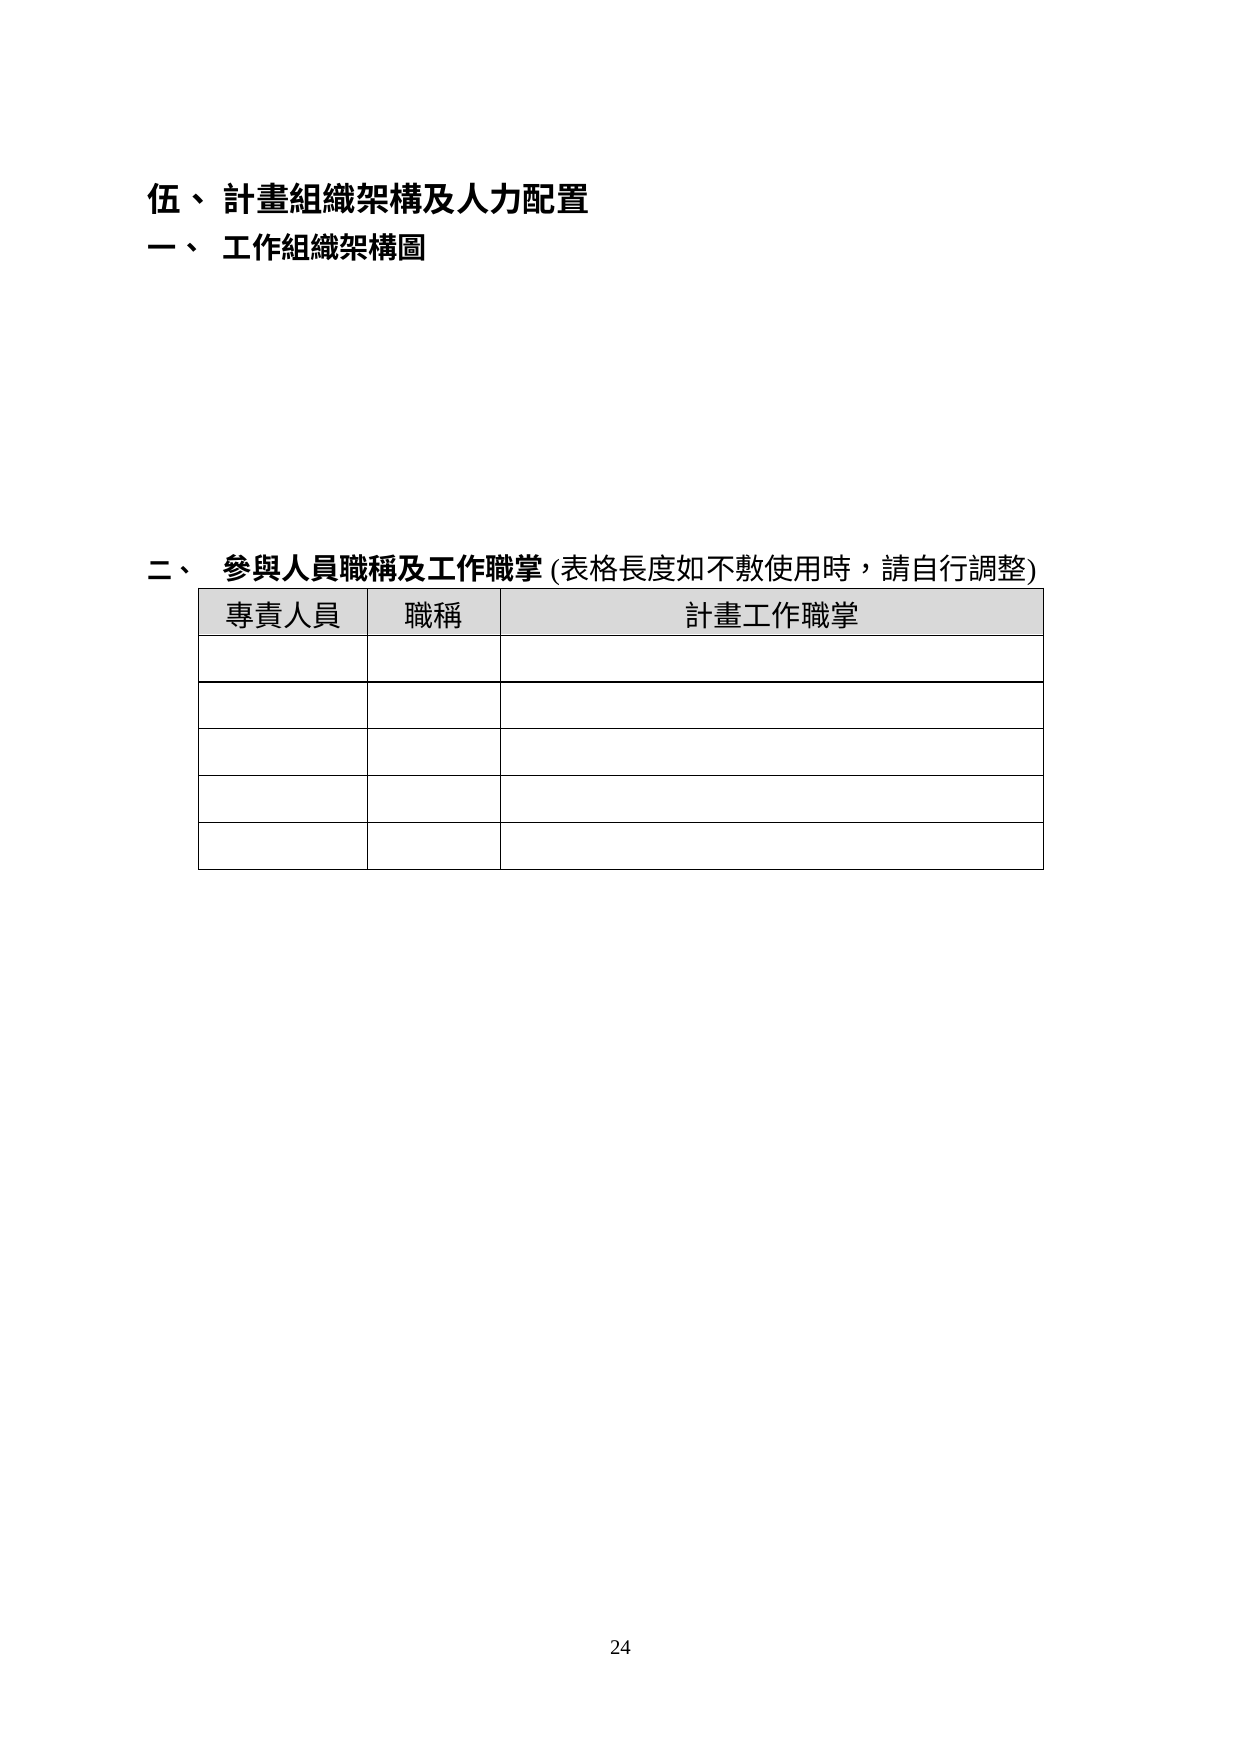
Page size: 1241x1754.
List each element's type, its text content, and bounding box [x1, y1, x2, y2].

table_cell [199, 636, 367, 681]
list 計畫組織架構及人力配置 [148, 173, 1092, 221]
table_header 計畫工作職掌 [501, 589, 1043, 634]
table_cell [199, 729, 367, 775]
table_cell [368, 636, 500, 681]
table_cell [368, 683, 500, 728]
table_cell [368, 776, 500, 822]
table_cell [199, 683, 367, 728]
table_header 職稱 [368, 589, 500, 634]
table_cell [368, 729, 500, 775]
table_cell [501, 823, 1043, 869]
table_header 專責人員 [199, 589, 367, 634]
list 參與人員職稱及工作職掌 (表格長度如不敷使用時，請自行調整) [148, 542, 1092, 588]
table_cell [501, 683, 1043, 728]
table_cell [501, 636, 1043, 681]
list 工作組織架構圖 [148, 221, 1092, 267]
table_cell [501, 776, 1043, 822]
table_cell [199, 823, 367, 869]
table_cell [199, 776, 367, 822]
table_cell [368, 823, 500, 869]
table_cell [501, 729, 1043, 775]
